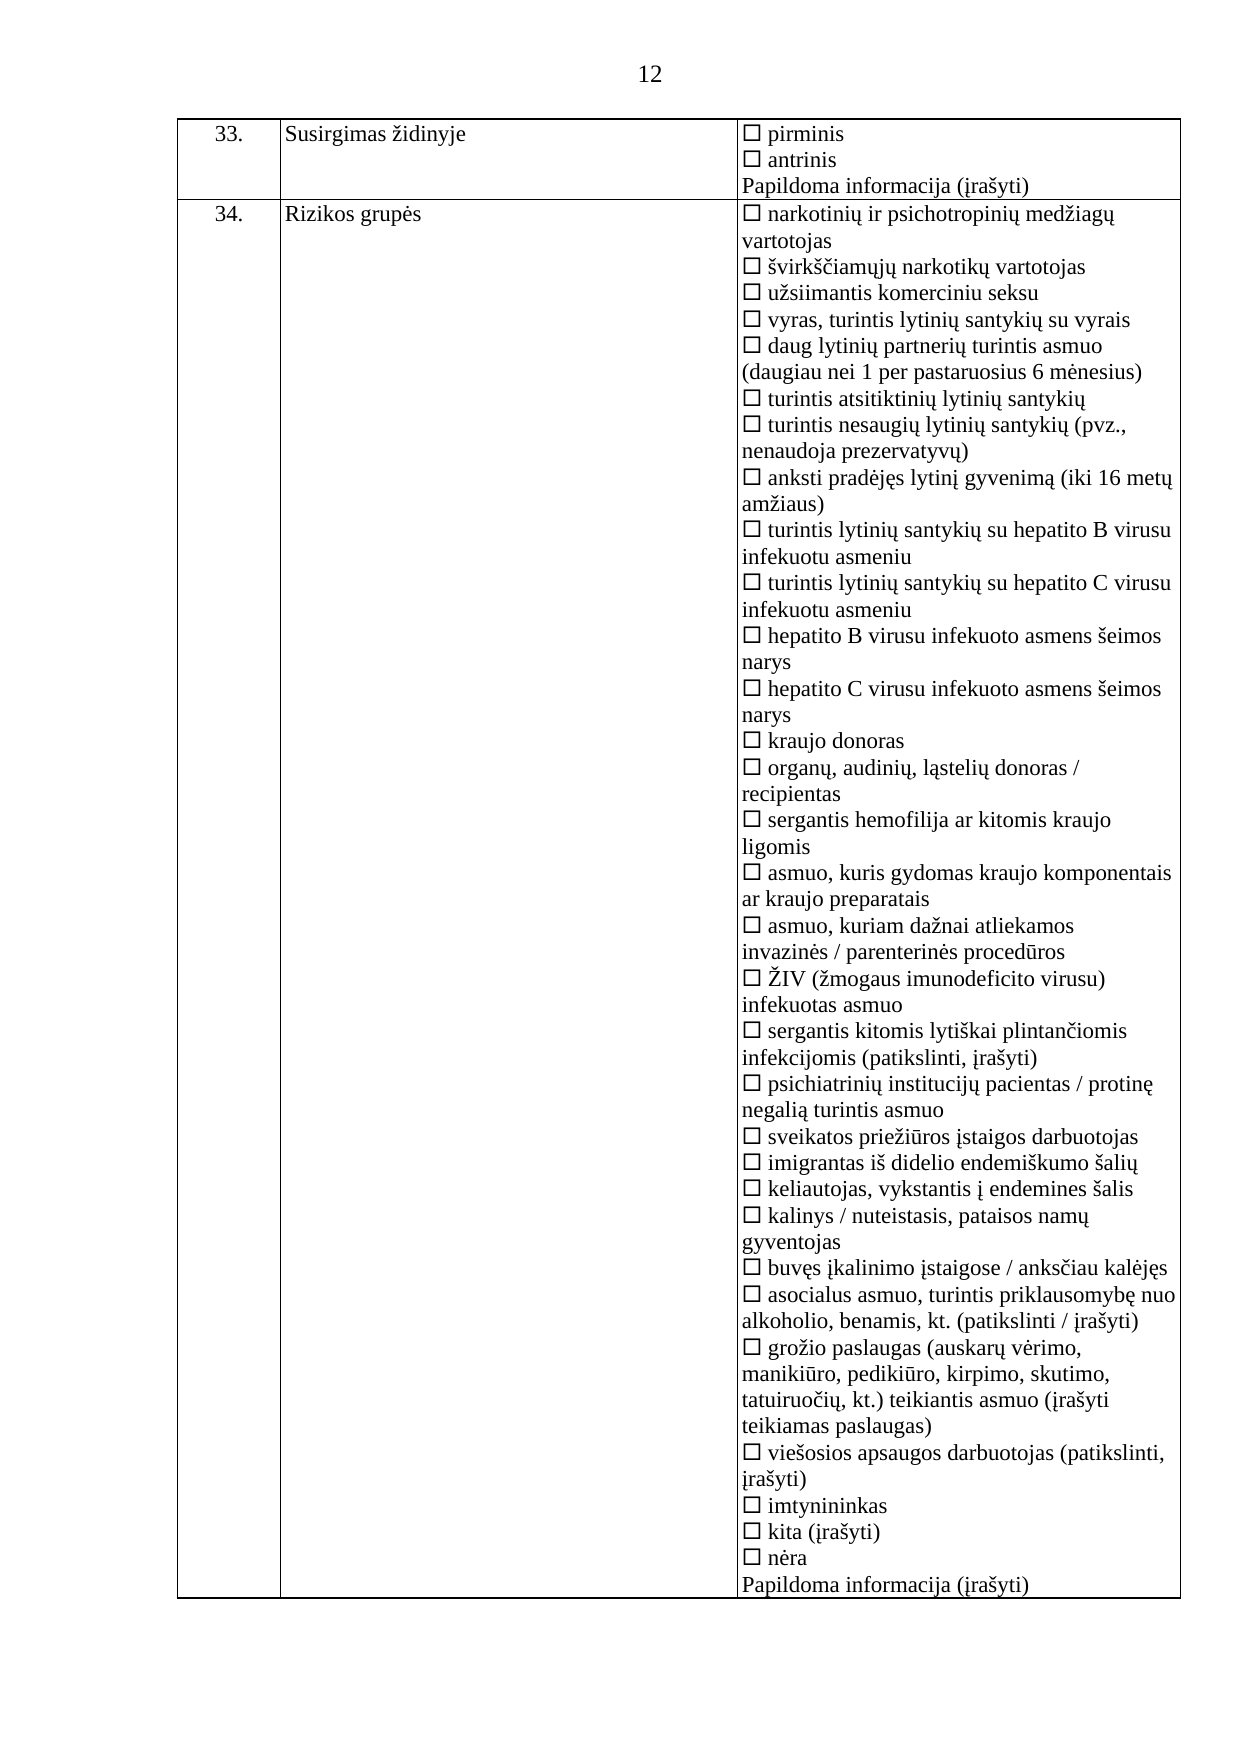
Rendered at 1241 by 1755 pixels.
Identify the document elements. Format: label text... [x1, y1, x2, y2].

table_cell 33. [178, 120, 280, 199]
table_cell  narkotinių ir psichotropinių medžiagų vartotojas  švirkščiamųjų narkotikų vartotojas  užsiimantis komerciniu seksu  vyras, turintis lytinių santykių su vyrais  daug lytinių partnerių turintis asmuo (daugiau nei 1 per pastaruosius 6 mėnesius)  turintis atsitiktinių lytinių santykių  turintis nesaugių lytinių santykių (pvz., nenaudoja prezervatyvų)  anksti pradėjęs lytinį gyvenimą (iki 16 metų amžiaus)  turintis lytinių santykių su hepatito B virusu infekuotu asmeniu  turintis lytinių santykių su hepatito C virusu infekuotu asmeniu  hepatito B virusu infekuoto asmens šeimos narys  hepatito C virusu infekuoto asmens šeimos narys  kraujo donoras  organų, audinių, ląstelių donoras / recipientas  sergantis hemofilija ar kitomis kraujo ligomis  asmuo, kuris gydomas kraujo komponentais ar kraujo preparatais  asmuo, kuriam dažnai atliekamos invazinės / parenterinės procedūros  ŽIV (žmogaus imunodeficito virusu) infekuotas asmuo  sergantis kitomis lytiškai plintančiomis infekcijomis (patikslinti, įrašyti)  psichiatrinių institucijų pacientas / protinę negalią turintis asmuo  sveikatos priežiūros įstaigos darbuotojas  imigrantas iš didelio endemiškumo šalių  keliautojas, vykstantis į endemines šalis  kalinys / nuteistasis, pataisos namų gyventojas  buvęs įkalinimo įstaigose / anksčiau kalėjęs  asocialus asmuo, turintis priklausomybę nuo alkoholio, benamis, kt. (patikslinti / įrašyti)  grožio paslaugas (auskarų vėrimo, manikiūro, pedikiūro, kirpimo, skutimo, tatuiruočių, kt.) teikiantis asmuo (įrašyti teikiamas paslaugas)  viešosios apsaugos darbuotojas (patikslinti, įrašyti)  imtynininkas  kita (įrašyti)  nėra Papildoma informacija (įrašyti) [738, 200, 1180, 1597]
table_cell Rizikos grupės [281, 200, 737, 1597]
table_cell [] pirminis [] antrinis Papildoma informacija (įrašyti) [738, 120, 1180, 199]
table_cell Susirgimas židinyje [281, 120, 737, 199]
table_cell 34. [178, 200, 280, 1597]
